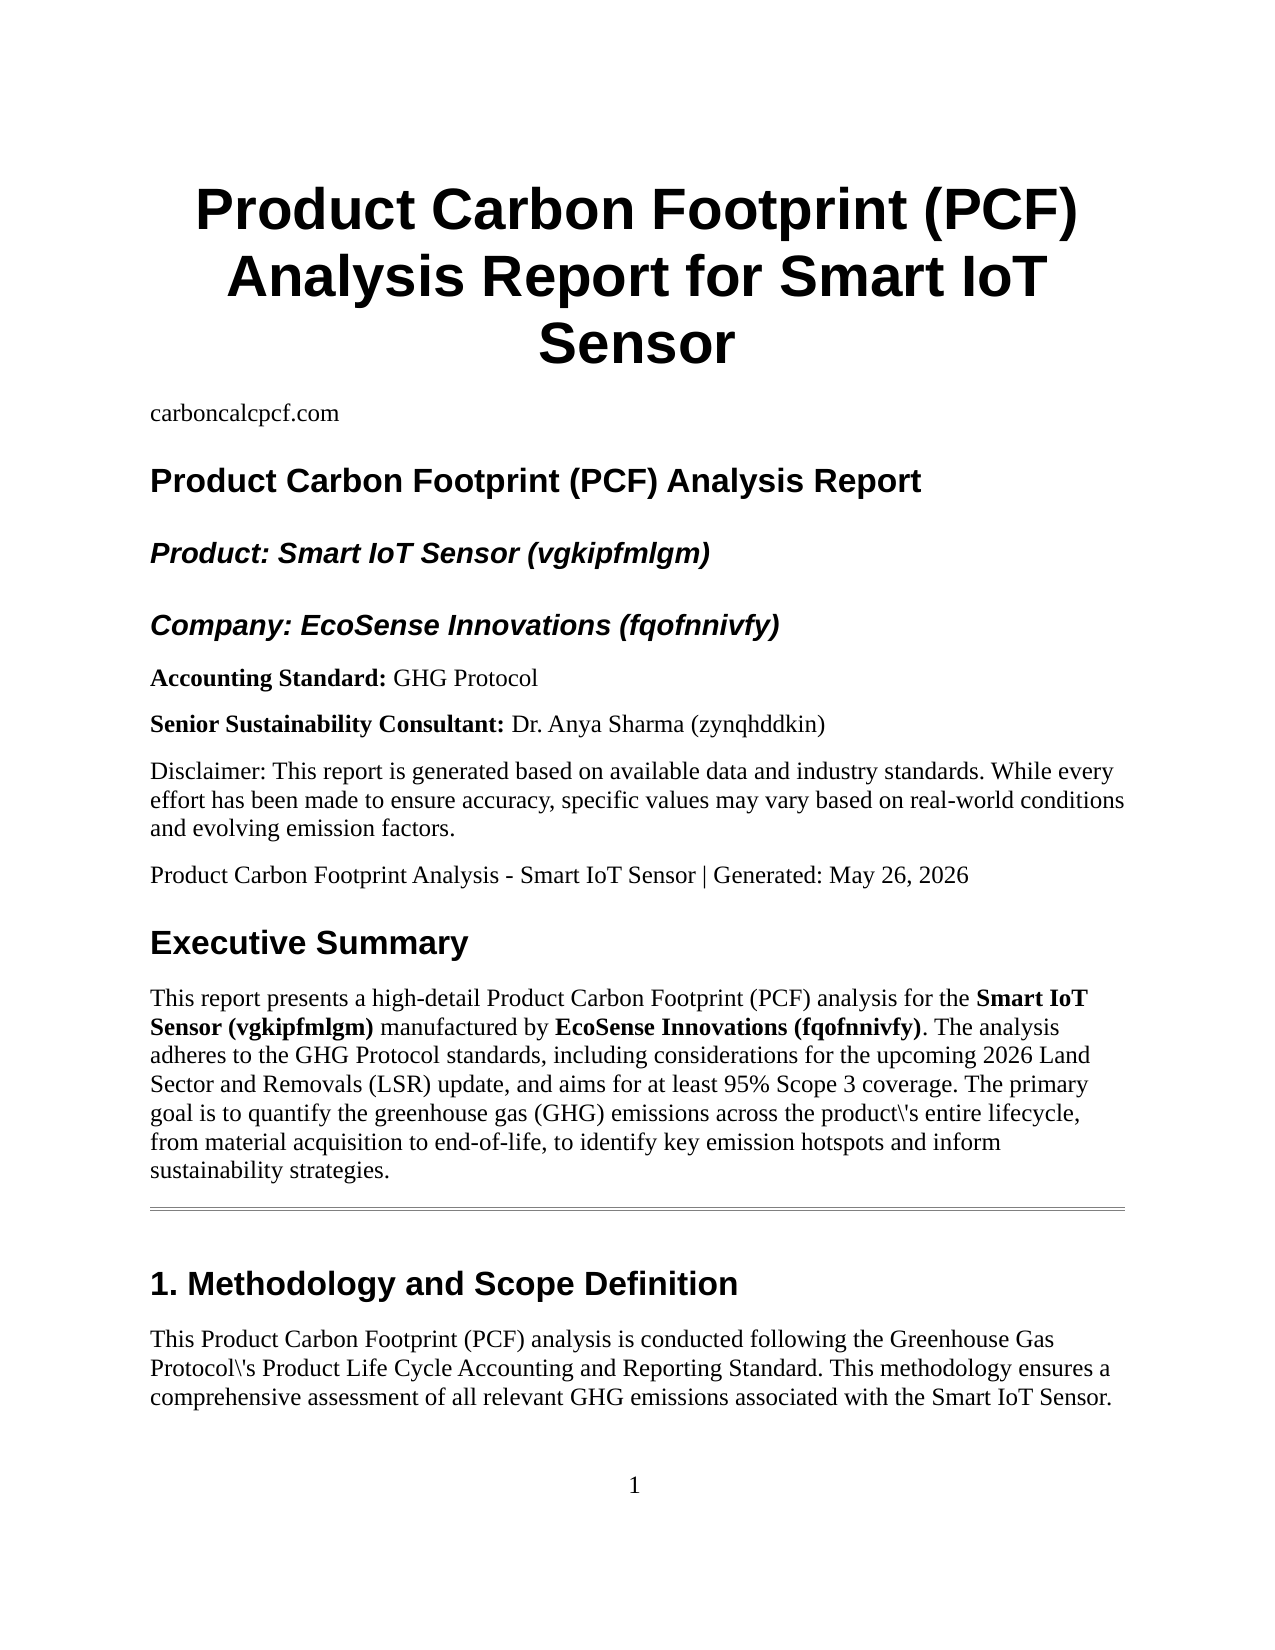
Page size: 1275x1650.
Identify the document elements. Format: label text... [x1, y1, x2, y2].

text Disclaimer: This report is generated based on available data and industry standards. While every effort has been made to ensure accuracy, specific values may vary based on real-world conditions and evolving emission factors. [150, 756, 1125, 842]
text Product Carbon Footprint Analysis - Smart IoT Sensor | Generated: May 26, 2026 [150, 860, 1125, 889]
title Product Carbon Footprint (PCF) Analysis Report for Smart IoT Sensor [150, 175, 1125, 376]
subtitle Product Carbon Footprint (PCF) Analysis Report [150, 460, 1125, 499]
subtitle Company: EcoSense Innovations (fqofnnivfy) [150, 608, 1125, 641]
subtitle Product: Smart IoT Sensor (vgkipfmlgm) [150, 537, 1125, 570]
subtitle Executive Summary [150, 923, 1125, 961]
text Senior Sustainability Consultant: Dr. Anya Sharma (zynqhddkin) [150, 709, 1125, 738]
text This Product Carbon Footprint (PCF) analysis is conducted following the Greenhouse Gas Protocol\'s Product Life Cycle Accounting and Reporting Standard. This methodology ensures a comprehensive assessment of all relevant GHG emissions associated with the Smart IoT Sensor. [150, 1324, 1125, 1411]
text This report presents a high-detail Product Carbon Footprint (PCF) analysis for the Smart IoT Sensor (vgkipfmlgm) manufactured by EcoSense Innovations (fqofnnivfy). The analysis adheres to the GHG Protocol standards, including considerations for the upcoming 2026 Land Sector and Removals (LSR) update, and aims for at least 95% Scope 3 coverage. The primary goal is to quantify the greenhouse gas (GHG) emissions across the product\'s entire lifecycle, from material acquisition to end-of-life, to identify key emission hotspots and inform sustainability strategies. [150, 983, 1125, 1184]
text Accounting Standard: GHG Protocol [150, 663, 1125, 691]
text carboncalcpcf.com [150, 398, 1125, 426]
subtitle 1. Methodology and Scope Definition [150, 1264, 1125, 1303]
